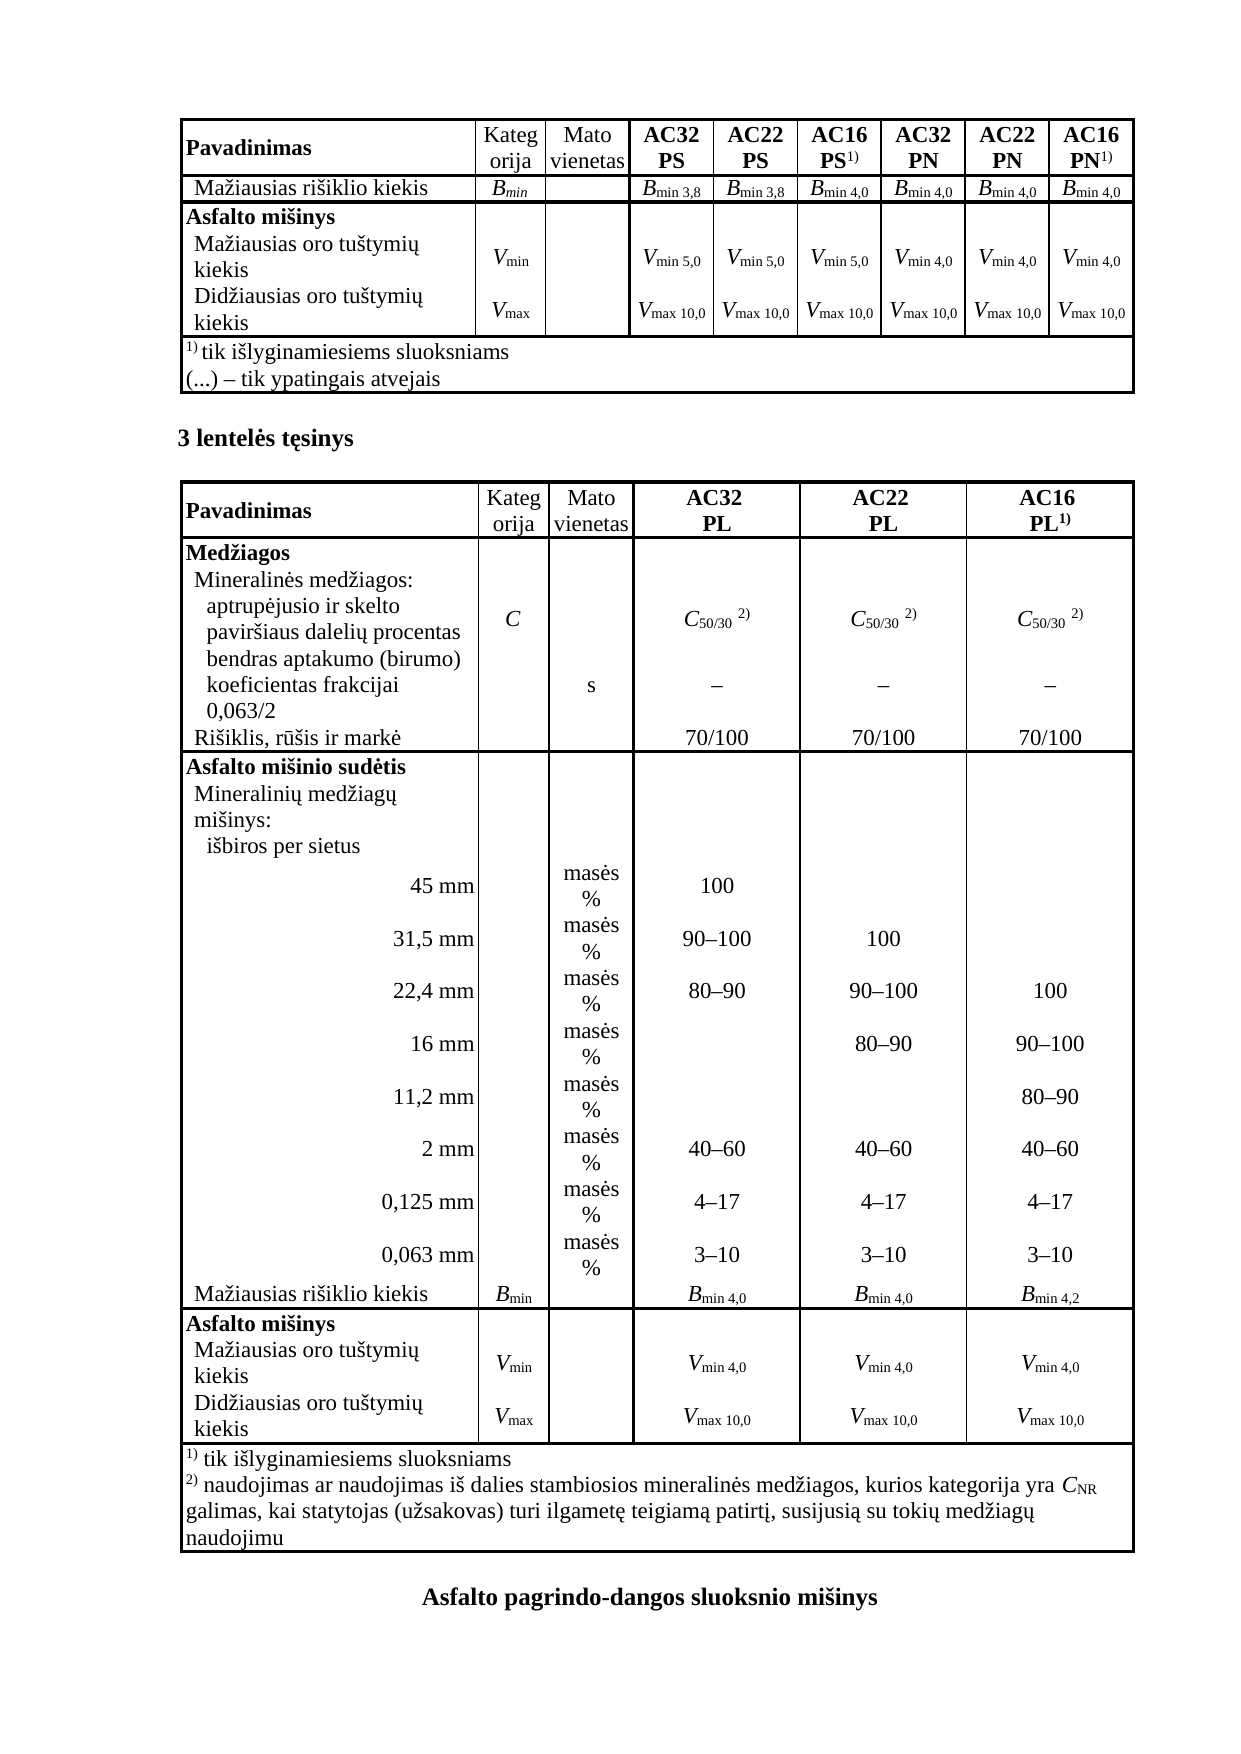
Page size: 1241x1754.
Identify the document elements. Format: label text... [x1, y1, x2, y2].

table_cell bendras aptakumo (birumo) koeficientas frakcijai 0,063/2 [183, 645, 206, 724]
table_cell Vmax 10,0 [1050, 283, 1132, 335]
table_cell C50/30 2) [801, 592, 966, 645]
table_cell [801, 1070, 966, 1122]
table_cell 16 mm [183, 1017, 478, 1069]
table_cell [479, 645, 548, 724]
table_header Kategorija [479, 484, 483, 536]
table_cell [479, 566, 483, 592]
table_cell [479, 753, 483, 780]
table_cell [967, 566, 971, 592]
table_cell Vmax 10,0 [882, 283, 964, 335]
table_cell [550, 1389, 632, 1442]
table_cell [479, 1017, 548, 1069]
table_cell C [479, 592, 548, 645]
table_cell Vmax 10,0 [635, 1389, 799, 1442]
table_cell 90–100 [967, 1017, 1132, 1069]
table_cell [479, 859, 548, 911]
table_cell [967, 1310, 971, 1336]
table_cell [801, 859, 966, 911]
table_cell [479, 780, 548, 832]
table_cell [479, 911, 548, 964]
table_cell Vmin [476, 230, 545, 282]
table_cell [541, 204, 545, 230]
table_cell [479, 1122, 548, 1175]
table_cell Vmax 10,0 [967, 1389, 1132, 1442]
table_cell aptrupėjusio ir skelto paviršiaus dalelių procentas [183, 592, 206, 645]
table_cell [476, 204, 480, 230]
table_cell 4–17 [801, 1175, 966, 1228]
table_cell [962, 1310, 966, 1336]
table_cell [479, 1228, 548, 1280]
table_cell Vmax 10,0 [798, 283, 880, 335]
table_cell 3–10 [801, 1228, 966, 1280]
table_cell Vmin 4,0 [882, 230, 964, 282]
table_cell C50/30 2) [967, 592, 1132, 645]
table_cell Vmax 10,0 [714, 283, 797, 335]
table_cell 100 [967, 964, 1132, 1017]
table_header AC16 PL1) [967, 484, 971, 536]
table_cell [546, 230, 628, 282]
table_cell [479, 1070, 548, 1122]
table_cell Vmin 4,0 [635, 1336, 799, 1389]
table_cell [550, 780, 632, 832]
table_cell 2 mm [183, 1122, 478, 1175]
table_cell [962, 753, 966, 780]
table_cell [967, 780, 1132, 832]
table_cell 22,4 mm [183, 964, 478, 1017]
text Asfalto pagrindo-dangos sluoksnio mišinys [177, 1582, 1122, 1611]
table_cell [635, 1017, 799, 1069]
table_cell [967, 753, 971, 780]
table_cell Vmin [479, 1336, 548, 1389]
table_cell [479, 539, 483, 566]
table_cell – [801, 645, 966, 724]
table_header Kategorija [476, 121, 480, 174]
table_cell [962, 566, 966, 592]
table_cell Vmin 5,0 [631, 230, 713, 282]
table_cell 0,063 mm [183, 1228, 478, 1280]
table_cell 4–17 [967, 1175, 1132, 1228]
table_cell [709, 204, 713, 230]
table_header AC22 PS [793, 121, 797, 174]
table_cell [967, 833, 971, 859]
table_cell Vmax 10,0 [801, 1389, 966, 1442]
table_cell 11,2 mm [183, 1070, 478, 1122]
table_cell [962, 539, 966, 566]
table_cell s [550, 645, 632, 724]
table_cell Vmin 4,0 [801, 1336, 966, 1389]
table_cell 40–60 [635, 1122, 799, 1175]
table_cell 40–60 [801, 1122, 966, 1175]
table_cell 100 [635, 859, 799, 911]
table_cell 45 mm [183, 859, 478, 911]
table_cell C50/30 2) [635, 592, 799, 645]
table_cell [546, 283, 628, 335]
table_cell Bmin [541, 177, 545, 200]
table_cell [479, 964, 548, 1017]
table_header AC22 PL [962, 484, 966, 536]
table_cell 3–10 [635, 1228, 799, 1280]
table_cell Vmax 10,0 [966, 283, 1048, 335]
table_cell 100 [801, 911, 966, 964]
table_cell [635, 780, 799, 832]
table_cell – [635, 645, 799, 724]
table_header AC32 PS [709, 121, 713, 174]
table_cell [967, 859, 1132, 911]
table_cell 31,5 mm [183, 911, 478, 964]
table_cell 90–100 [801, 964, 966, 1017]
table_cell [793, 204, 797, 230]
table_header Pavadinimas [183, 484, 478, 536]
table_cell 80–90 [967, 1070, 1132, 1122]
table_header Kategorija [541, 121, 545, 174]
table_cell [479, 1310, 483, 1336]
table_cell 4–17 [635, 1175, 799, 1228]
table_cell Bmin [476, 177, 480, 200]
table_cell Vmax [479, 1389, 548, 1442]
table_cell [550, 1336, 632, 1389]
table_cell 3–10 [967, 1228, 1132, 1280]
table_cell [967, 911, 1132, 964]
table_cell 80–90 [635, 964, 799, 1017]
table_cell [550, 592, 632, 645]
table_cell – [967, 645, 1132, 724]
table_cell Vmin 4,0 [967, 1336, 1132, 1389]
table_cell Vmin 5,0 [714, 230, 797, 282]
table_cell Bmin [479, 1280, 483, 1307]
table_header Pavadinimas [183, 121, 475, 174]
table_cell Vmin 4,0 [1050, 230, 1132, 282]
table_cell 40–60 [967, 1122, 1132, 1175]
table_cell [479, 833, 483, 859]
text 3 lentelės tęsinys [177, 423, 1122, 452]
table_cell [962, 833, 966, 859]
table_cell [801, 780, 966, 832]
table_cell išbiros per sietus [183, 833, 206, 859]
table_cell 90–100 [635, 911, 799, 964]
table_cell Vmax 10,0 [631, 283, 713, 335]
table_cell [479, 724, 483, 750]
table_cell Vmax [476, 283, 545, 335]
table_cell 80–90 [801, 1017, 966, 1069]
table_cell Vmin 5,0 [798, 230, 880, 282]
table_cell [967, 539, 971, 566]
table_cell 0,125 mm [183, 1175, 478, 1228]
table_cell [635, 1070, 799, 1122]
table_cell [479, 1175, 548, 1228]
table_cell Vmin 4,0 [966, 230, 1048, 282]
